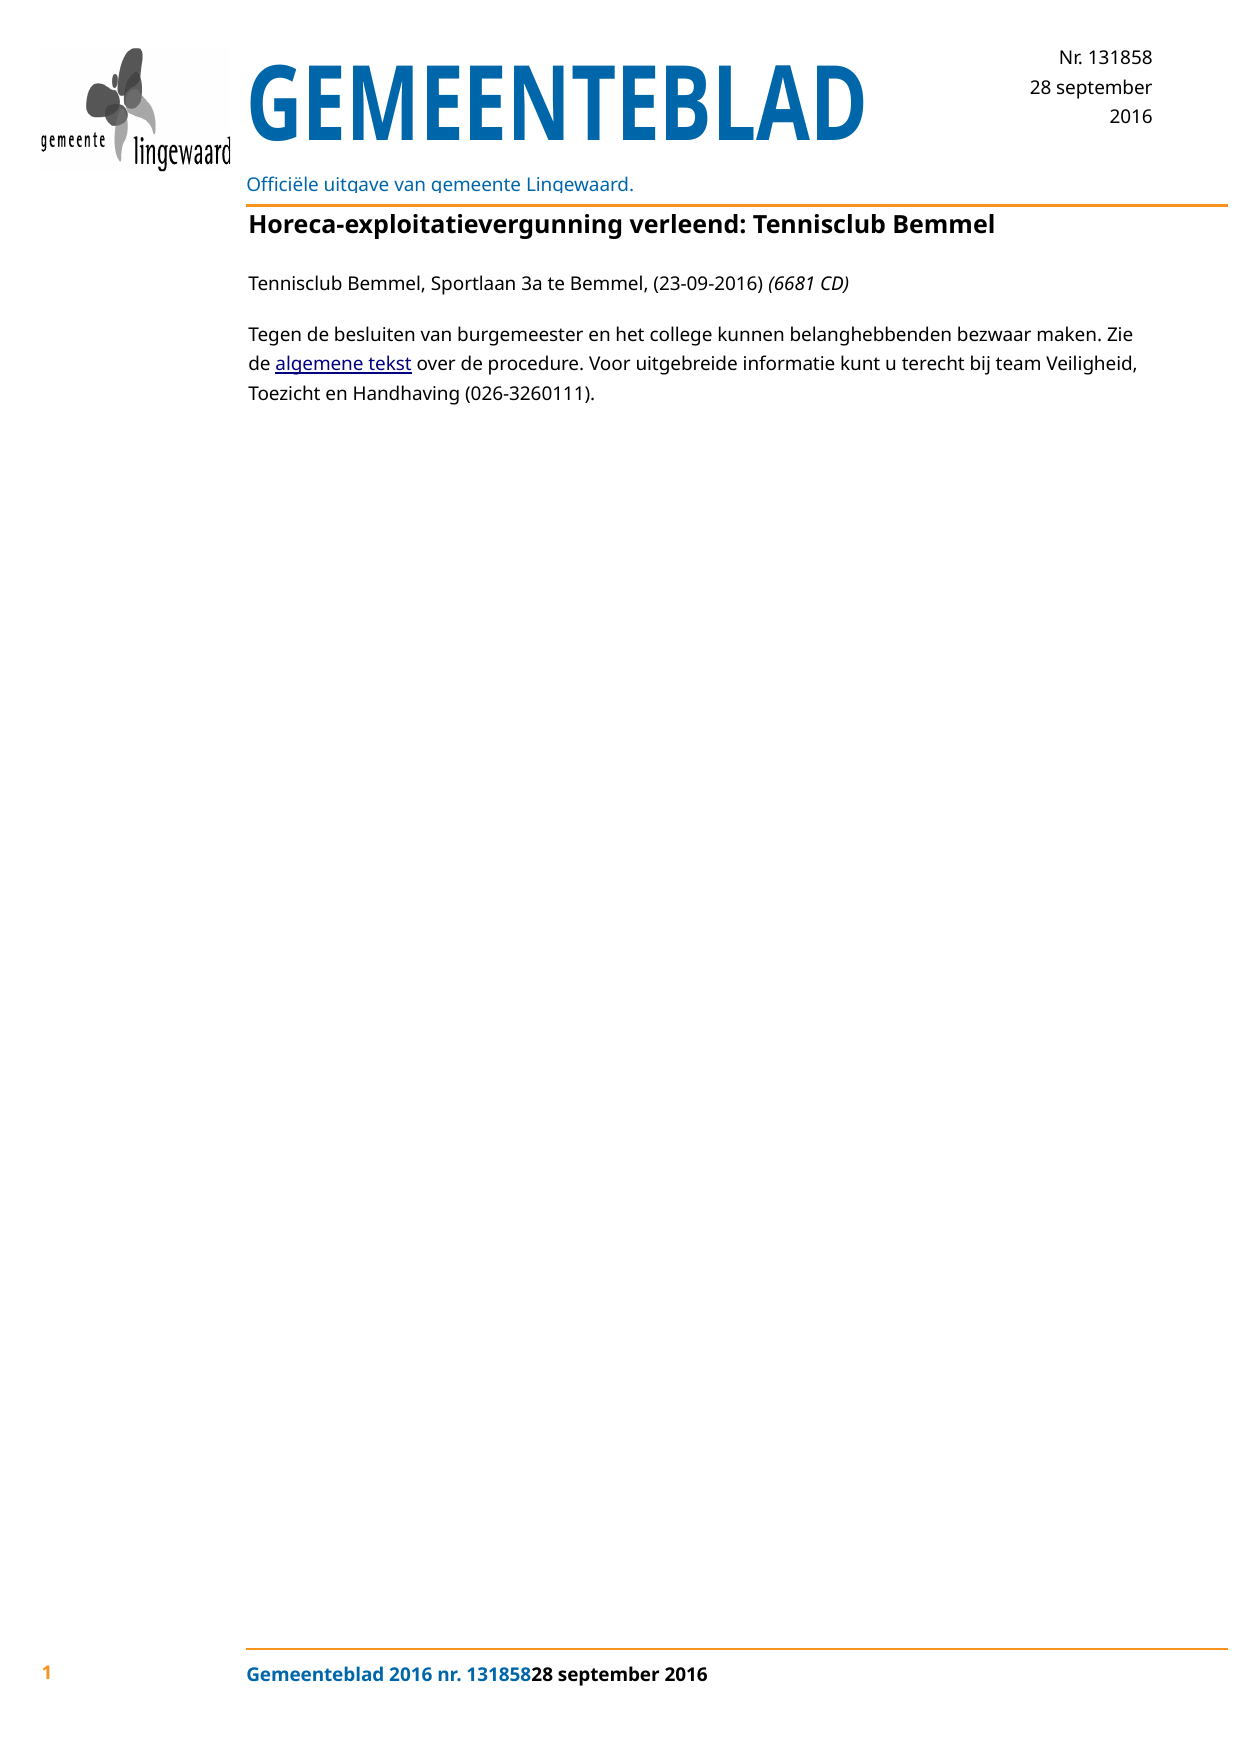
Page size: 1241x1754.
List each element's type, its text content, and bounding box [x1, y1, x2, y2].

text Tennisclub Bemmel, Sportlaan 3a te Bemmel, (23-09-2016) (6681 CD) [248, 270, 1152, 296]
text Horeca-exploitatievergunning verleend: Tennisclub Bemmel [248, 207, 1152, 241]
text Tegen de besluiten van burgemeester en het college kunnen belanghebbenden bezwaar maken. Zie de algemene tekst over de procedure. Voor uitgebreide informatie kunt u terecht bij team Veiligheid, Toezicht en Handhaving (026-3260111). [248, 321, 1152, 406]
picture [41, 47, 231, 172]
